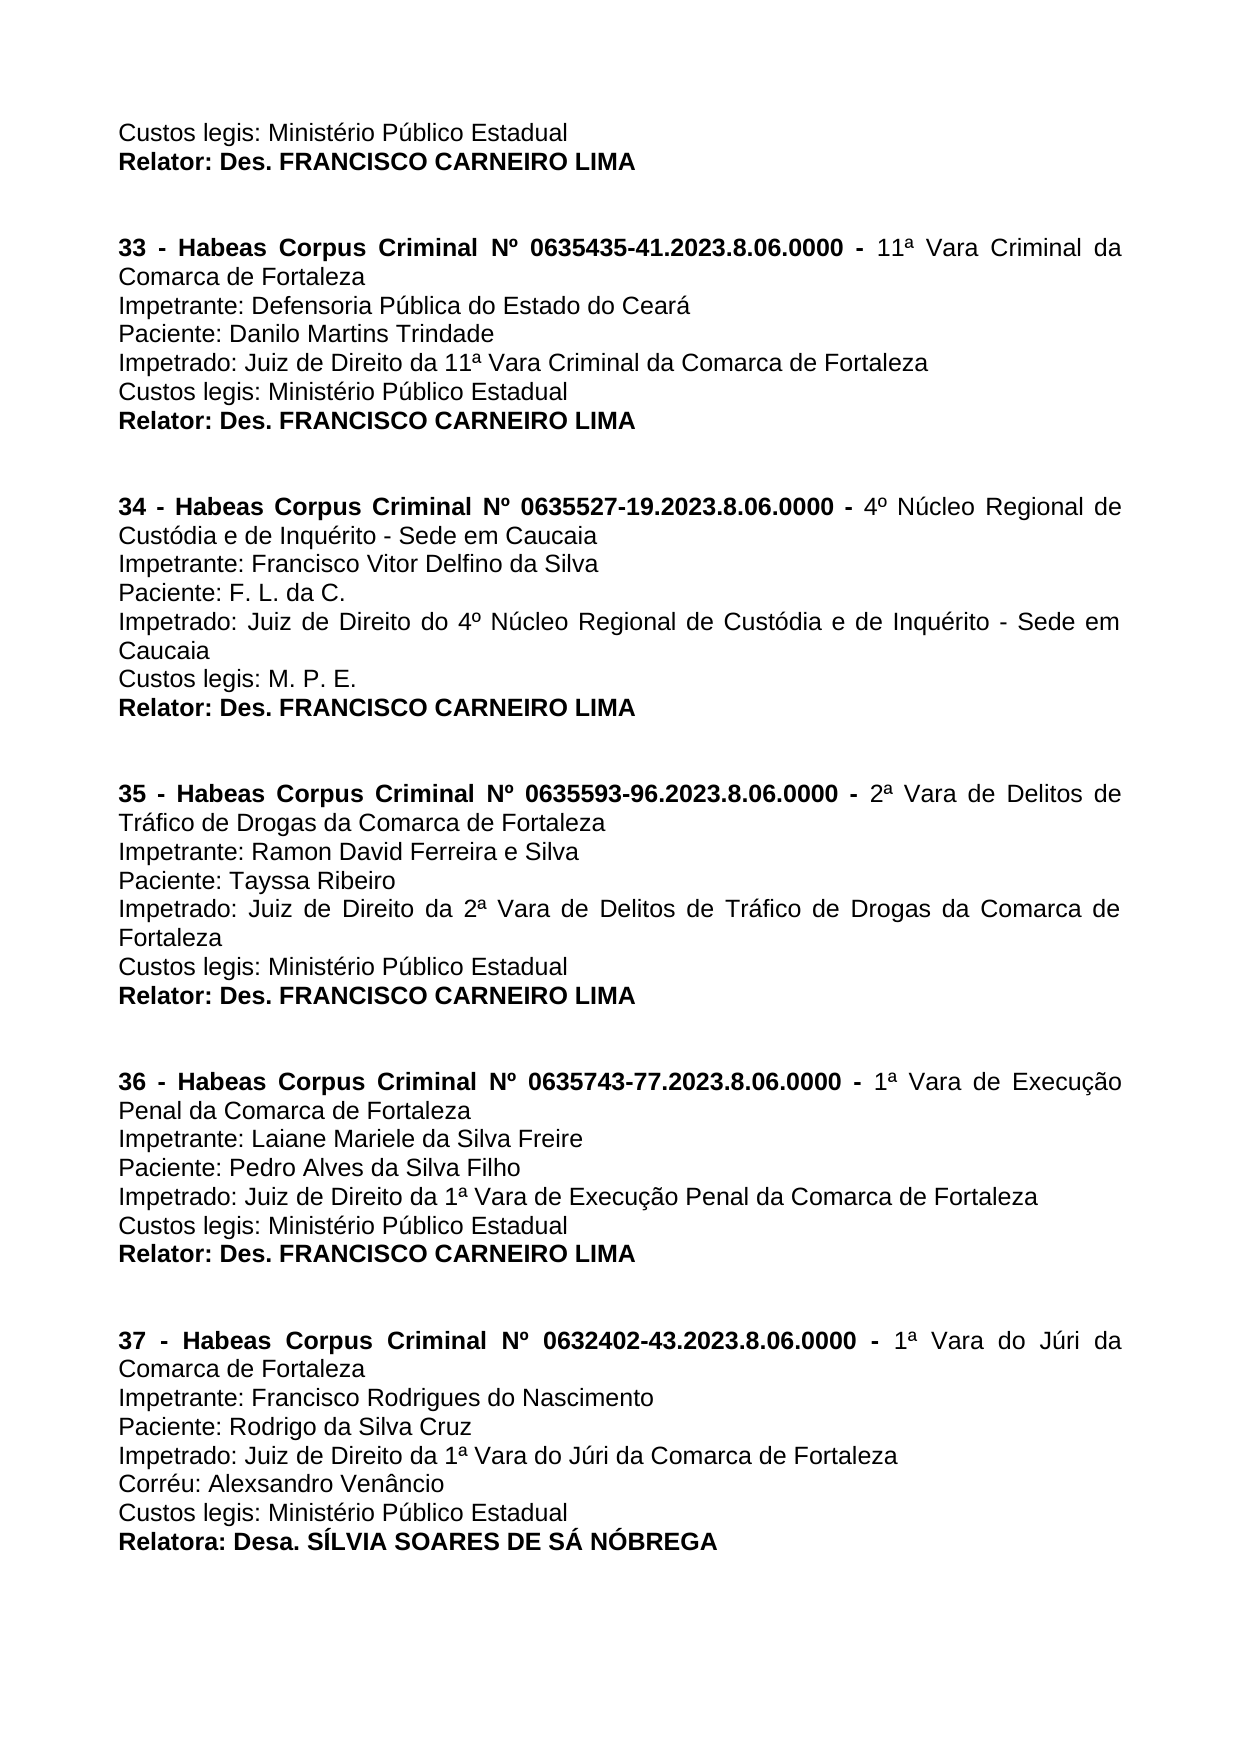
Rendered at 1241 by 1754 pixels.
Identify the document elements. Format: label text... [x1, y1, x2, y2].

text 36 - Habeas Corpus Criminal Nº 0635743-77.2023.8.06.0000 - 1ª Vara de Execução Penal da Comarca de Fortaleza [118, 1067, 1122, 1124]
text Relator: Des. FRANCISCO CARNEIRO LIMA [118, 406, 1122, 434]
text Custos legis: Ministério Público Estadual [118, 377, 1122, 406]
text 37 - Habeas Corpus Criminal Nº 0632402-43.2023.8.06.0000 - 1ª Vara do Júri da Comarca de Fortaleza [118, 1326, 1122, 1383]
text Custos legis: Ministério Público Estadual [118, 952, 1122, 981]
text Corréu: Alexsandro Venâncio [118, 1469, 1122, 1498]
text Impetrado: Juiz de Direito da 11ª Vara Criminal da Comarca de Fortaleza [118, 348, 1122, 377]
text Relator: Des. FRANCISCO CARNEIRO LIMA [118, 693, 1122, 722]
text 34 - Habeas Corpus Criminal Nº 0635527-19.2023.8.06.0000 - 4º Núcleo Regional de Custódia e de Inquérito - Sede em Caucaia [118, 492, 1122, 549]
text Relator: Des. FRANCISCO CARNEIRO LIMA [118, 147, 1122, 176]
text Relator: Des. FRANCISCO CARNEIRO LIMA [118, 1239, 1122, 1268]
text 33 - Habeas Corpus Criminal Nº 0635435-41.2023.8.06.0000 - 11ª Vara Criminal da Comarca de Fortaleza [118, 233, 1122, 291]
text Paciente: F. L. da C. [118, 578, 1122, 607]
text Impetrante: Laiane Mariele da Silva Freire [118, 1124, 1122, 1153]
text Paciente: Danilo Martins Trindade [118, 319, 1122, 348]
text Paciente: Rodrigo da Silva Cruz [118, 1412, 1122, 1441]
text Impetrante: Ramon David Ferreira e Silva [118, 837, 1122, 866]
text Impetrado: Juiz de Direito da 2ª Vara de Delitos de Tráfico de Drogas da Comarca de Fortaleza [118, 894, 1122, 952]
text Impetrado: Juiz de Direito da 1ª Vara do Júri da Comarca de Fortaleza [118, 1441, 1122, 1469]
text Relator: Des. FRANCISCO CARNEIRO LIMA [118, 981, 1122, 1009]
text Custos legis: M. P. E. [118, 664, 1122, 693]
text Impetrante: Francisco Vitor Delfino da Silva [118, 549, 1122, 578]
text Custos legis: Ministério Público Estadual [118, 1211, 1122, 1239]
text Paciente: Tayssa Ribeiro [118, 866, 1122, 894]
text Custos legis: Ministério Público Estadual [118, 118, 1122, 147]
text 35 - Habeas Corpus Criminal Nº 0635593-96.2023.8.06.0000 - 2ª Vara de Delitos de Tráfico de Drogas da Comarca de Fortaleza [118, 779, 1122, 837]
text Custos legis: Ministério Público Estadual [118, 1498, 1122, 1527]
text Impetrante: Francisco Rodrigues do Nascimento [118, 1383, 1122, 1412]
text Impetrado: Juiz de Direito do 4º Núcleo Regional de Custódia e de Inquérito - Sede em Caucaia [118, 607, 1122, 664]
text Relatora: Desa. SÍLVIA SOARES DE SÁ NÓBREGA [118, 1527, 1122, 1556]
text Impetrado: Juiz de Direito da 1ª Vara de Execução Penal da Comarca de Fortaleza [118, 1182, 1122, 1211]
text Paciente: Pedro Alves da Silva Filho [118, 1153, 1122, 1182]
text Impetrante: Defensoria Pública do Estado do Ceará [118, 291, 1122, 319]
